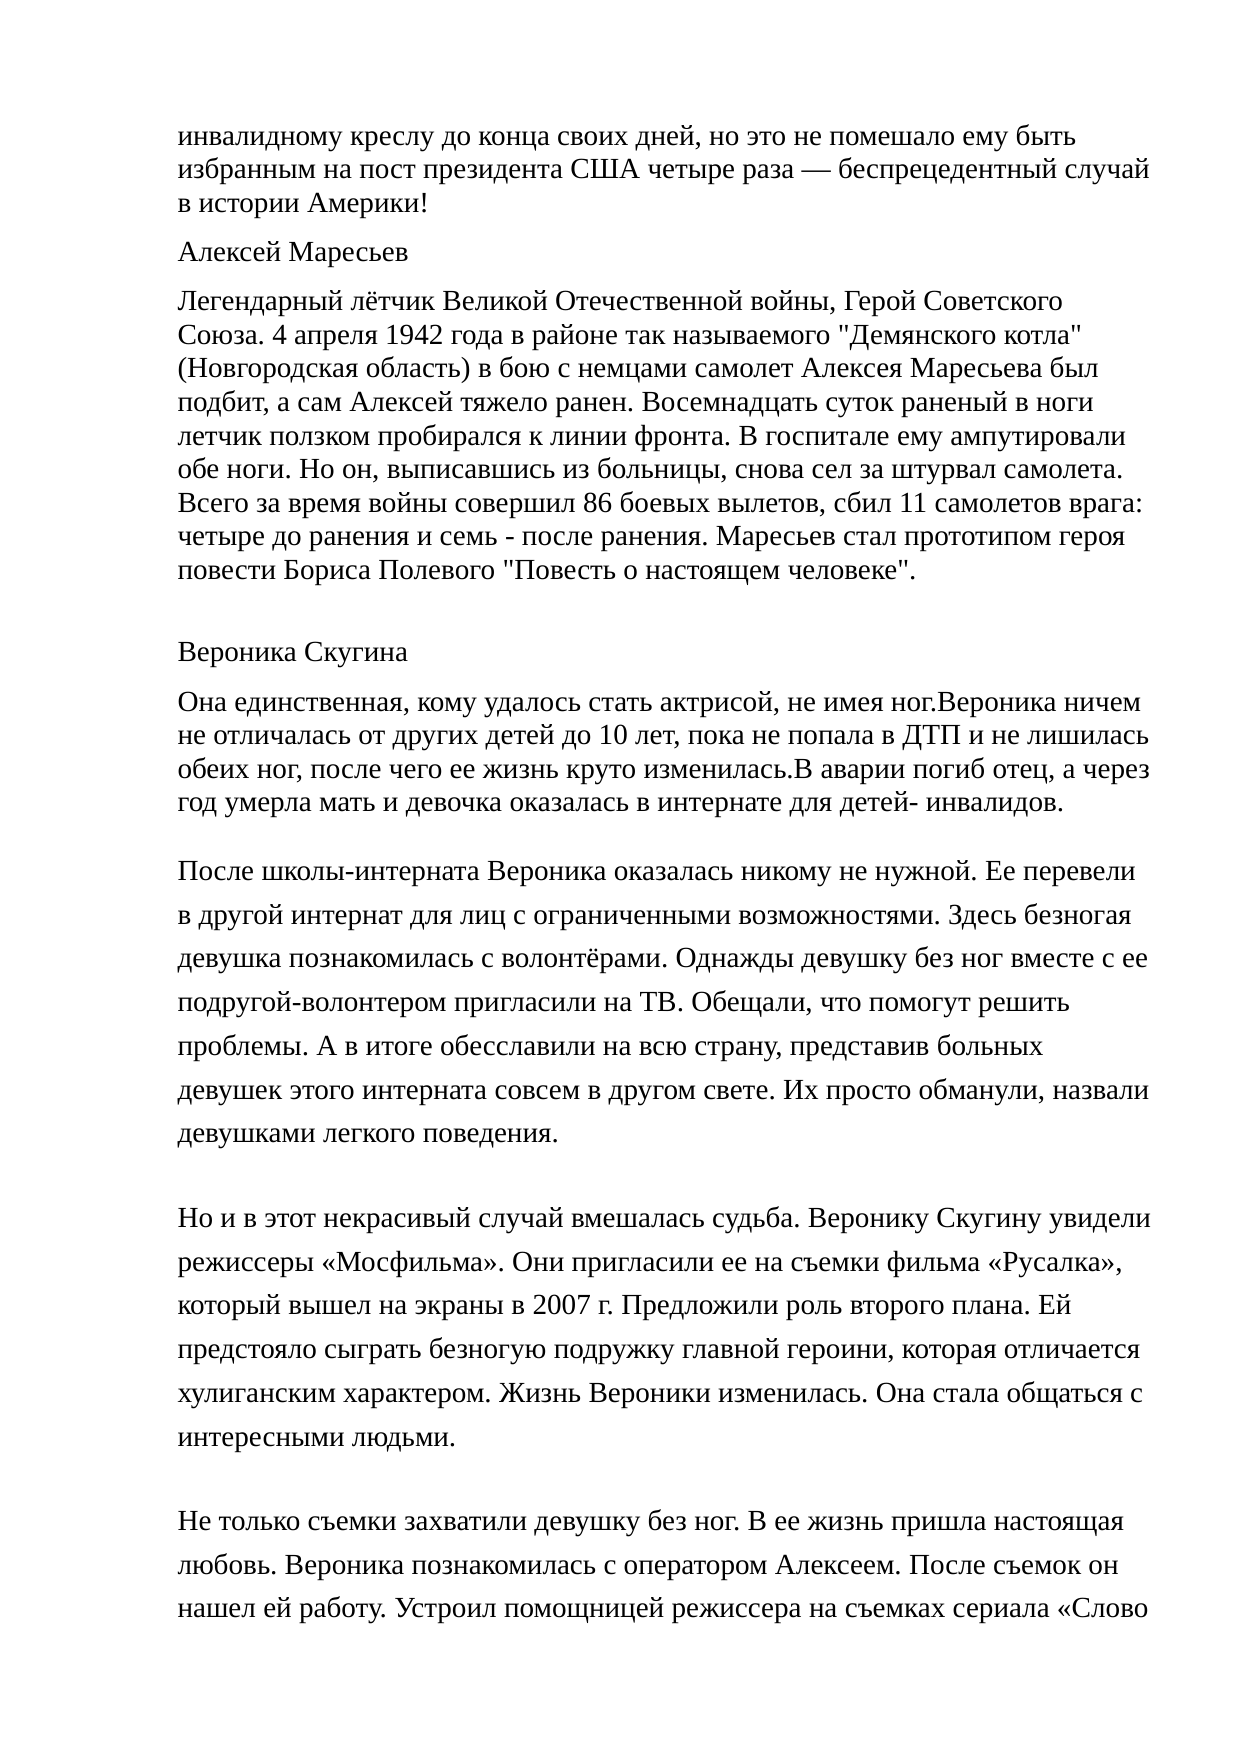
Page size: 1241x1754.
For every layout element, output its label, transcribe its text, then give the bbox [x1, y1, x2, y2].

text Не только съемки захватили девушку без ног. В ее жизнь пришла настоящая любовь. Вероника познакомилась с оператором Алексеем. После съемок он нашел ей работу. Устроил помощницей режиссера на съемках сериала «Слово [177, 1493, 1152, 1624]
text Вероника Скугина [177, 634, 1152, 668]
text После школы-интерната Вероника оказалась никому не нужной. Ее перевели в другой интернат для лиц с ограниченными возможностями. Здесь безногая девушка познакомилась с волонтёрами. Однажды девушку без ног вместе с ее подругой-волонтером пригласили на ТВ. Обещали, что помогут решить проблемы. А в итоге обесславили на всю страну, представив больных девушек этого интерната совсем в другом свете. Их просто обманули, назвали девушками легкого поведения. [177, 843, 1152, 1149]
text Легендарный лётчик Великой Отечественной войны, Герой Советского Союза. 4 апреля 1942 года в районе так называемого "Демянского котла" (Новгородская область) в бою с немцами самолет Алексея Маресьева был подбит, а сам Алексей тяжело ранен. Восемнадцать суток раненый в ноги летчик ползком пробирался к линии фронта. В госпитале ему ампутировали обе ноги. Но он, выписавшись из больницы, снова сел за штурвал самолета. Всего за время войны совершил 86 боевых вылетов, сбил 11 самолетов врага: четыре до ранения и семь - после ранения. Маресьев стал прототипом героя повести Бориса Полевого "Повесть о настоящем человеке". [177, 283, 1152, 585]
text Алексей Маресьев [177, 234, 1152, 268]
text Но и в этот некрасивый случай вмешалась судьба. Веронику Скугину увидели режиссеры «Мосфильма». Они пригласили ее на съемки фильма «Русалка», который вышел на экраны в 2007 г. Предложили роль второго плана. Ей предстояло сыграть безногую подружку главной героини, которая отличается хулиганским характером. Жизнь Вероники изменилась. Она стала общаться с интересными людьми. [177, 1190, 1152, 1452]
text Она единственная, кому удалось стать актрисой, не имея ног.Вероника ничем не отличалась от других детей до 10 лет, пока не попала в ДТП и не лишилась обеих ног, после чего ее жизнь круто изменилась.В аварии погиб отец, а через год умерла мать и девочка оказалась в интернате для детей- инвалидов. [177, 684, 1152, 818]
text инвалидному креслу до конца своих дней, но это не помешало ему быть избранным на пост президента США четыре раза — беспрецедентный случай в истории Америки! [177, 118, 1152, 219]
